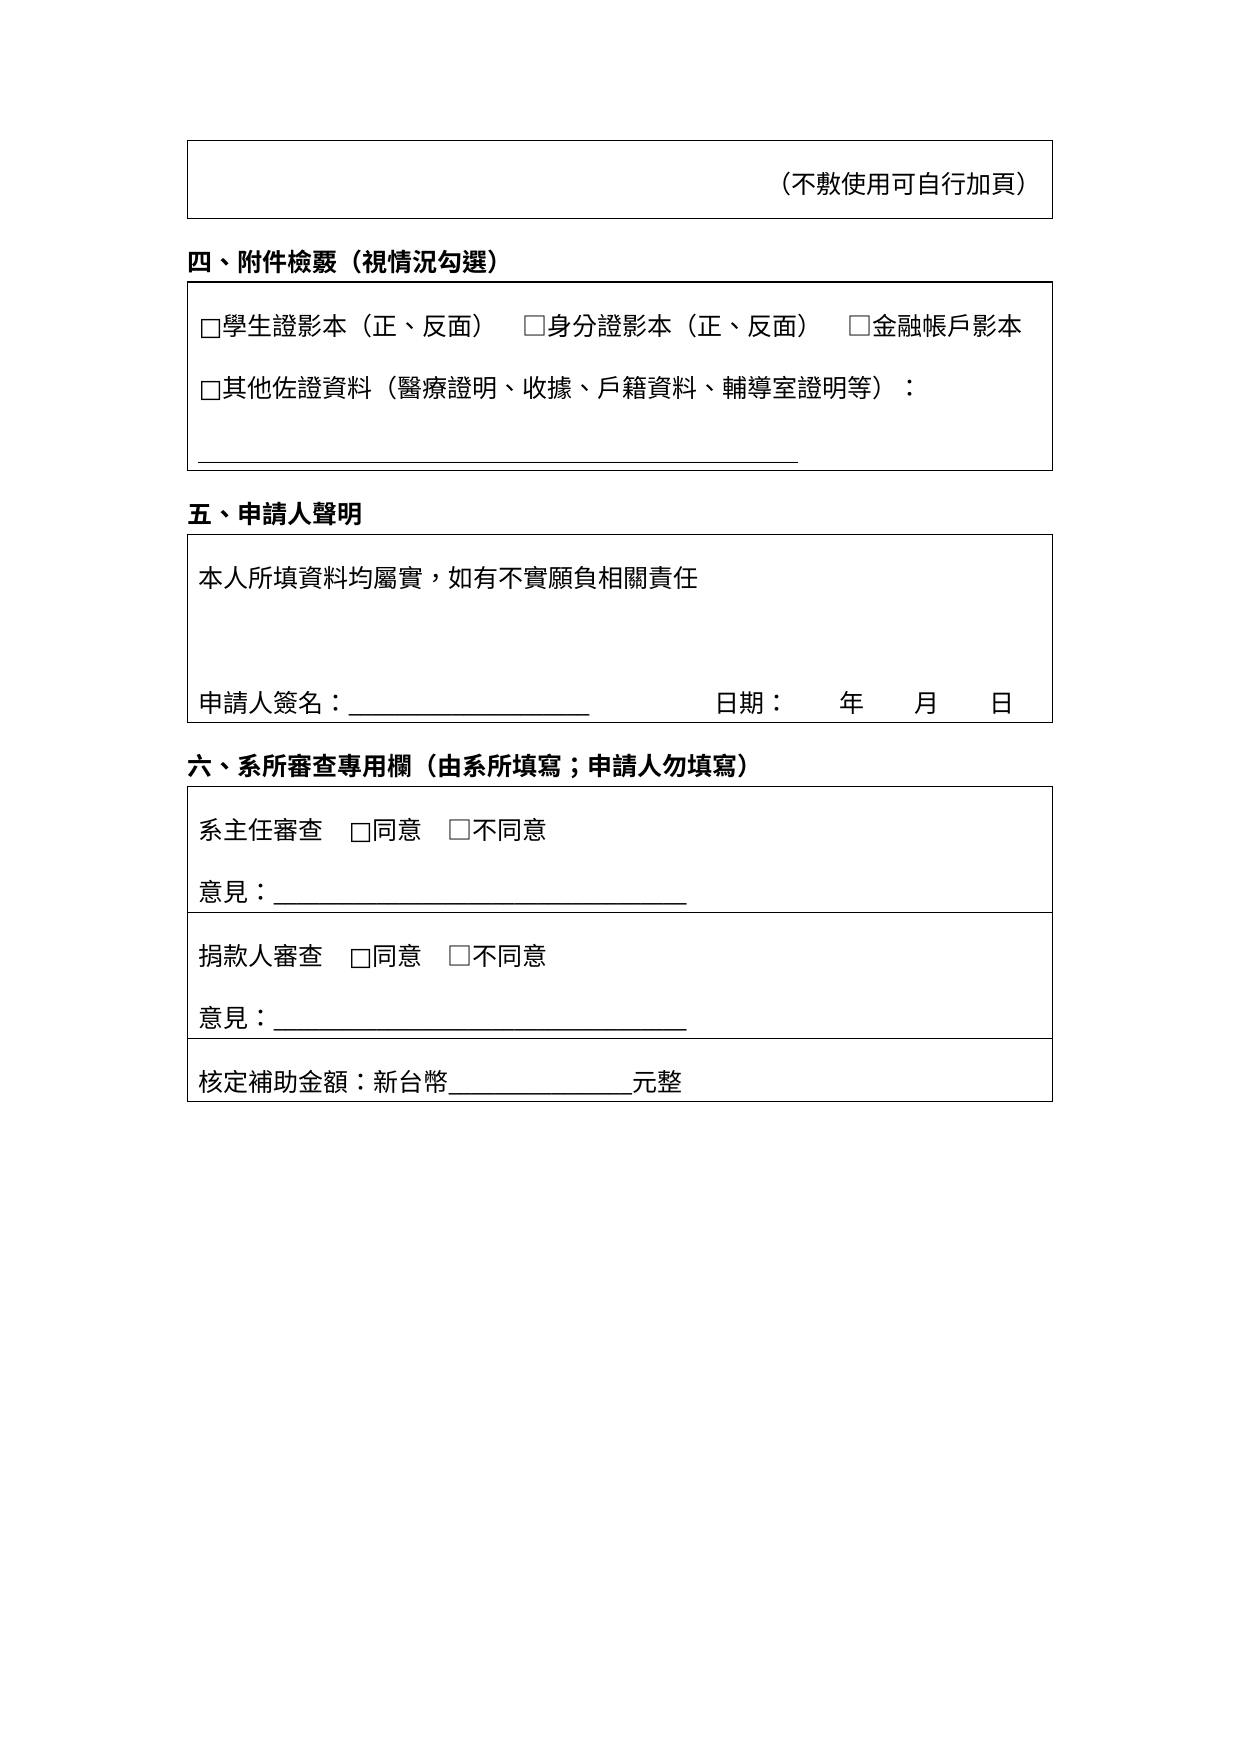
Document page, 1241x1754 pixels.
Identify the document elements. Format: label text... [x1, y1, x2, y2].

table_header 本人所填資料均屬實，如有不實願負相關責任 申請人簽名：_____________________ 日期： 年 月 日 [188, 535, 1052, 722]
table_header 系主任審查 □同意 □不同意 意見：____________________________________ [188, 787, 1052, 912]
table_cell 核定補助金額：新台幣________________元整 [188, 1039, 1052, 1101]
text 六、系所審查專用欄（由系所填寫；申請人勿填寫） [187, 723, 1053, 786]
table_cell 捐款人審查 □同意 □不同意 意見：____________________________________ [188, 913, 1052, 1038]
table_header □學生證影本（正、反面） □身分證影本（正、反面） □金融帳戶影本 □其他佐證資料（醫療證明、收據、戶籍資料、輔導室證明等）： ＿＿＿＿＿＿＿＿＿＿＿＿＿＿＿＿＿＿＿＿＿＿＿＿ [188, 283, 1052, 470]
text 五、申請人聲明 [187, 471, 1053, 533]
table_cell （不敷使用可自行加頁） [188, 141, 1052, 218]
text 四、附件檢覈（視情況勾選） [187, 219, 1053, 281]
